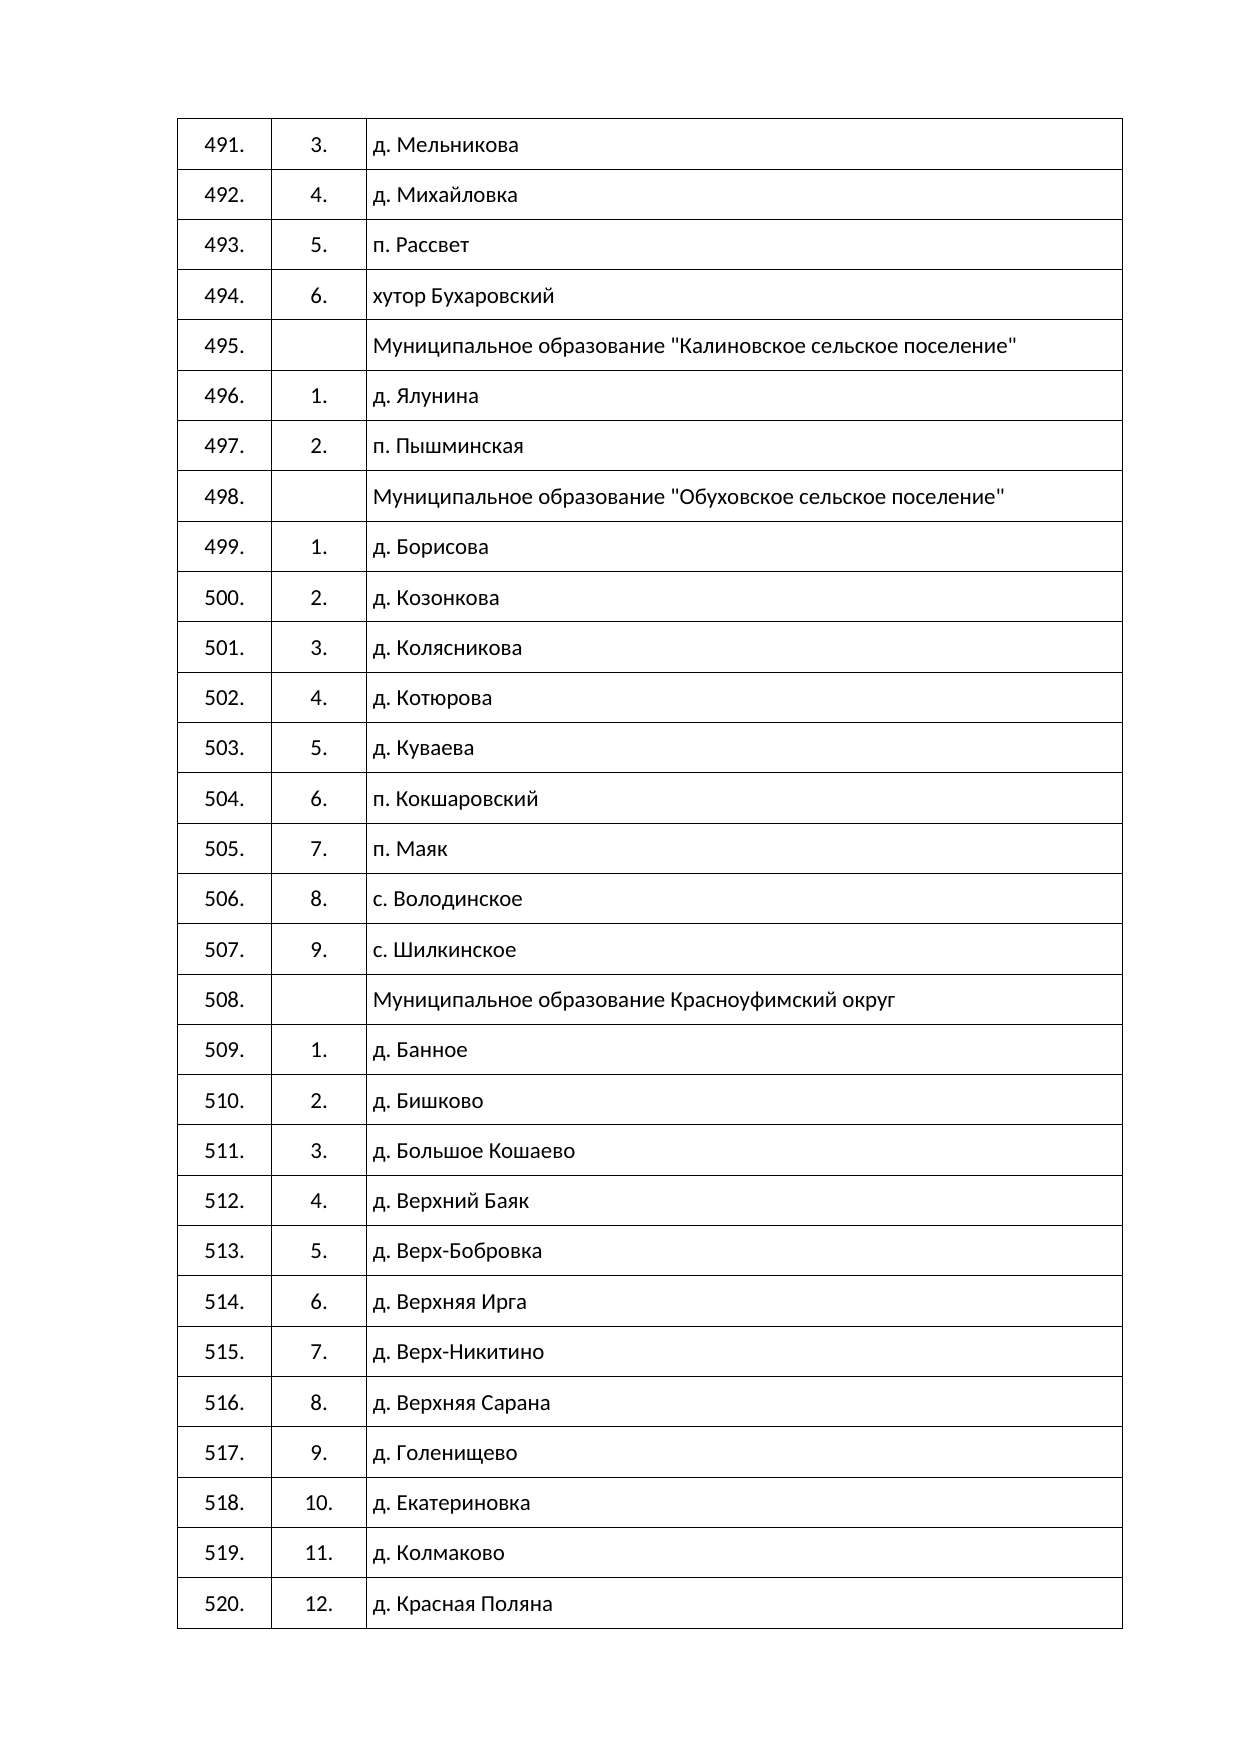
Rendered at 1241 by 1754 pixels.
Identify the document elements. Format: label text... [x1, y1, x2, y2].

table_cell 517. [178, 1427, 271, 1477]
table_cell д. Екатериновка [367, 1478, 1122, 1527]
table_cell 6. [272, 773, 366, 822]
table_cell 509. [178, 1025, 271, 1074]
table_cell д. Колмаково [367, 1528, 1122, 1577]
table_cell 507. [178, 924, 271, 973]
table_cell 9. [272, 924, 366, 973]
table_cell д. Большое Кошаево [367, 1125, 1122, 1175]
table_cell 503. [178, 723, 271, 772]
table_cell 493. [178, 220, 271, 269]
table_cell 508. [178, 975, 271, 1024]
table_cell 491. [178, 119, 271, 168]
table_cell 5. [272, 723, 366, 772]
table_cell 9. [272, 1427, 366, 1477]
table_cell 2. [272, 572, 366, 621]
table_cell 4. [272, 673, 366, 722]
table_cell 516. [178, 1377, 271, 1426]
table_cell Муниципальное образование "Калиновское сельское поселение" [367, 320, 1122, 370]
table_cell 500. [178, 572, 271, 621]
table_cell д. Колясникова [367, 622, 1122, 672]
table_cell д. Бишково [367, 1075, 1122, 1124]
table_cell п. Пышминская [367, 421, 1122, 470]
table_cell 505. [178, 824, 271, 873]
table_cell хутор Бухаровский [367, 270, 1122, 319]
table_cell п. Кокшаровский [367, 773, 1122, 822]
table_cell 502. [178, 673, 271, 722]
table_cell 506. [178, 874, 271, 923]
table_cell 1. [272, 371, 366, 420]
table_cell 497. [178, 421, 271, 470]
table_cell 492. [178, 170, 271, 219]
table_cell 499. [178, 522, 271, 571]
table_cell 5. [272, 220, 366, 269]
table_cell д. Михайловка [367, 170, 1122, 219]
table_cell Муниципальное образование Красноуфимский округ [367, 975, 1122, 1024]
table_cell 8. [272, 1377, 366, 1426]
table_cell с. Володинское [367, 874, 1122, 923]
table_cell д. Верхняя Сарана [367, 1377, 1122, 1426]
table_cell 5. [272, 1226, 366, 1275]
table_cell 519. [178, 1528, 271, 1577]
table_cell с. Шилкинское [367, 924, 1122, 973]
table_cell 8. [272, 874, 366, 923]
table_cell 498. [178, 471, 271, 521]
table_cell 513. [178, 1226, 271, 1275]
table_cell 501. [178, 622, 271, 672]
table_cell 512. [178, 1176, 271, 1225]
table_cell [272, 471, 366, 521]
table_cell д. Куваева [367, 723, 1122, 772]
table_cell д. Борисова [367, 522, 1122, 571]
table_cell 3. [272, 1125, 366, 1175]
table_cell 518. [178, 1478, 271, 1527]
table_cell д. Банное [367, 1025, 1122, 1074]
table_cell 495. [178, 320, 271, 370]
table_cell 494. [178, 270, 271, 319]
table_cell д. Котюрова [367, 673, 1122, 722]
table_cell 4. [272, 1176, 366, 1225]
table_cell 496. [178, 371, 271, 420]
table_cell п. Маяк [367, 824, 1122, 873]
table_cell 3. [272, 622, 366, 672]
table_cell д. Верхняя Ирга [367, 1276, 1122, 1326]
table_cell 1. [272, 1025, 366, 1074]
table_cell 10. [272, 1478, 366, 1527]
table_cell д. Мельникова [367, 119, 1122, 168]
table_cell 2. [272, 1075, 366, 1124]
table_cell 6. [272, 270, 366, 319]
table_cell 11. [272, 1528, 366, 1577]
table_cell 514. [178, 1276, 271, 1326]
table_cell 7. [272, 824, 366, 873]
table_cell 7. [272, 1327, 366, 1376]
table_cell д. Верх-Никитино [367, 1327, 1122, 1376]
table_cell 4. [272, 170, 366, 219]
table_cell д. Ялунина [367, 371, 1122, 420]
table_cell Муниципальное образование "Обуховское сельское поселение" [367, 471, 1122, 521]
table_cell д. Голенищево [367, 1427, 1122, 1477]
table_cell 520. [178, 1578, 271, 1627]
table_cell 511. [178, 1125, 271, 1175]
table_cell 1. [272, 522, 366, 571]
table_cell п. Рассвет [367, 220, 1122, 269]
table_cell 515. [178, 1327, 271, 1376]
table_cell 2. [272, 421, 366, 470]
table_cell 6. [272, 1276, 366, 1326]
table_cell [272, 320, 366, 370]
table_cell д. Красная Поляна [367, 1578, 1122, 1627]
table_cell 3. [272, 119, 366, 168]
table_cell 504. [178, 773, 271, 822]
table_cell [272, 975, 366, 1024]
table_cell д. Козонкова [367, 572, 1122, 621]
table_cell 510. [178, 1075, 271, 1124]
table_cell д. Верхний Баяк [367, 1176, 1122, 1225]
table_cell 12. [272, 1578, 366, 1627]
table_cell д. Верх-Бобровка [367, 1226, 1122, 1275]
